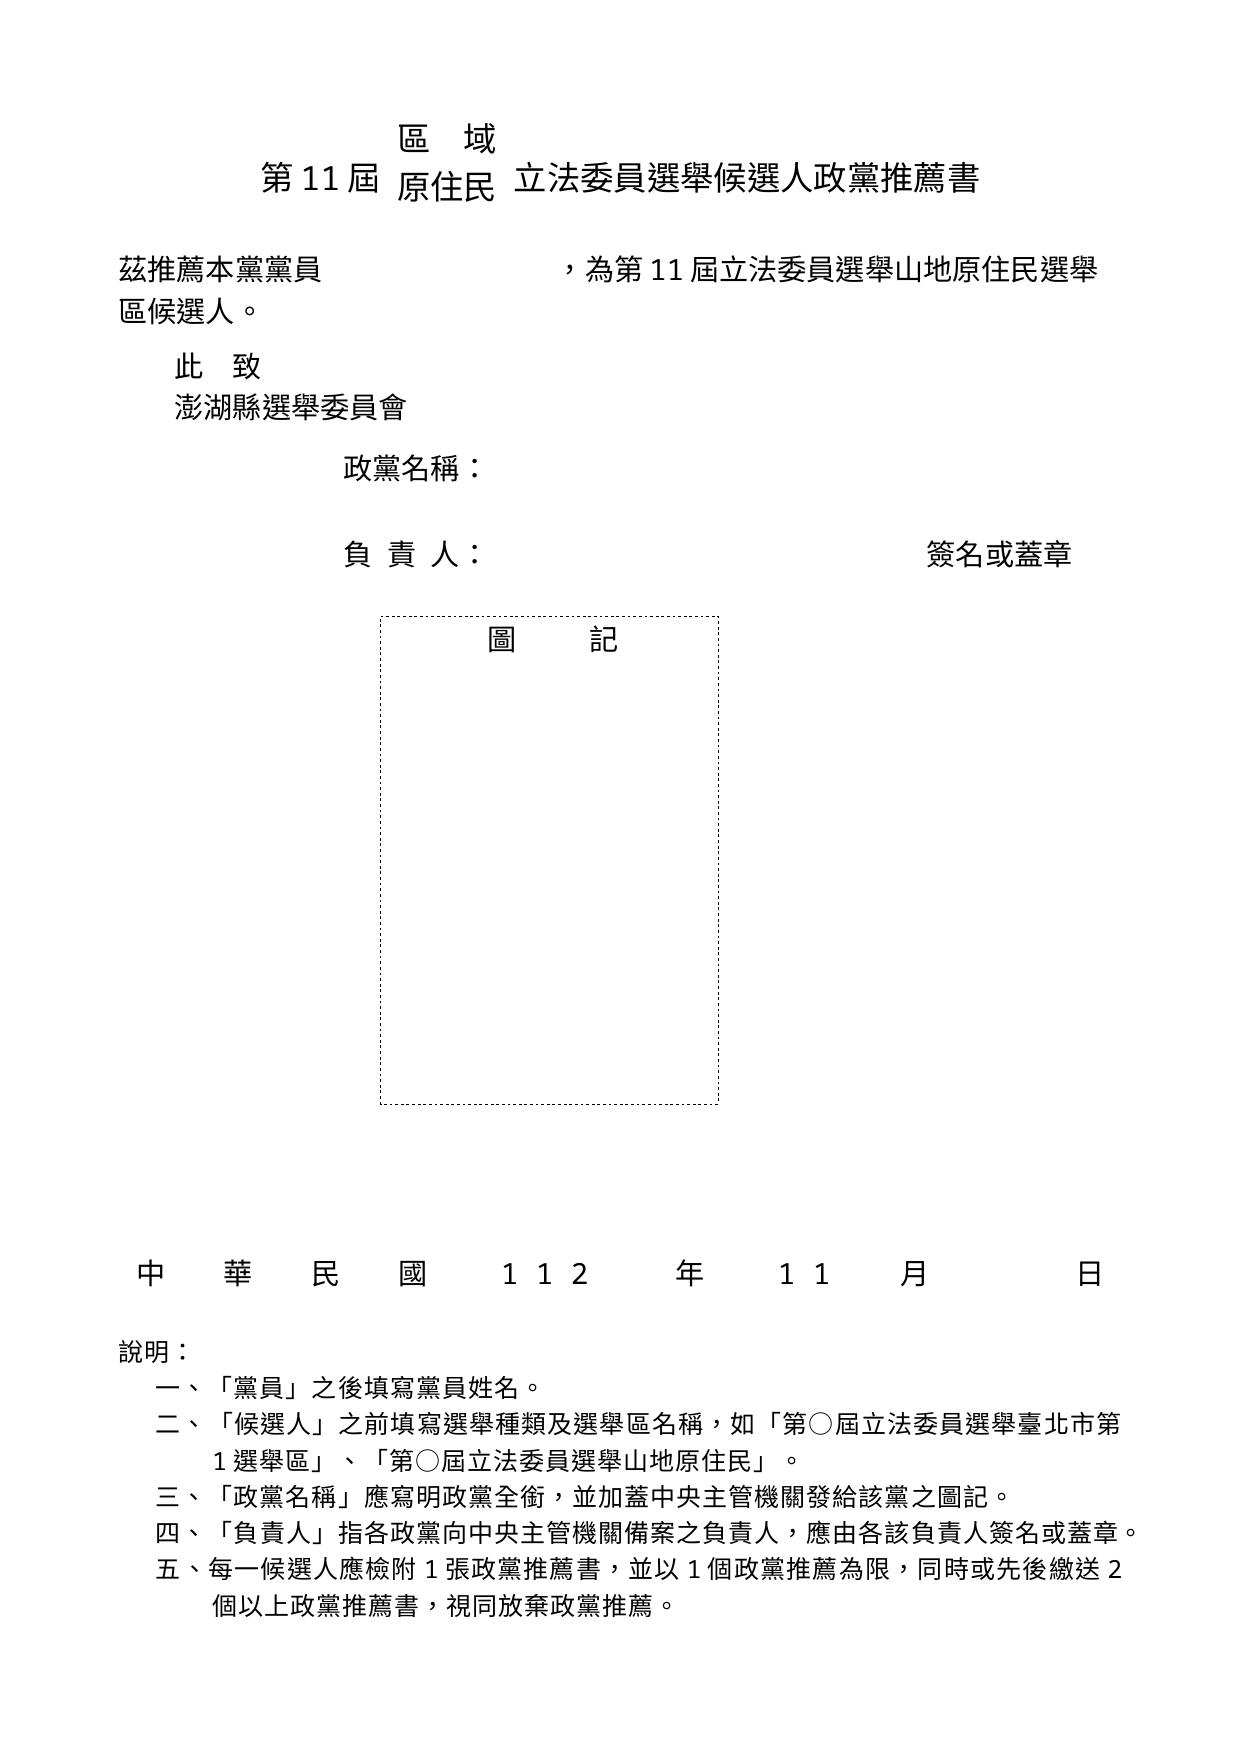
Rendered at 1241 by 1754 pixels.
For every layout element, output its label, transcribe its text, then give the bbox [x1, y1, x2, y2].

text 政黨名稱： [343, 446, 1122, 488]
text 三、「政黨名稱」應寫明政黨全銜，並加蓋中央主管機關發給該黨之圖記。 [156, 1477, 1122, 1513]
text 中 華 民 國 1 1 2 年 1 1 月 日 [118, 1250, 1122, 1293]
text 說明： [118, 1332, 1122, 1368]
text 二、「候選人」之前填寫選舉種類及選舉區名稱，如「第○屆立法委員選舉臺北市第1選舉區」、「第○屆立法委員選舉山地原住民」。 [156, 1405, 1122, 1477]
text 此 致 [174, 344, 1122, 386]
text 圖 記 [487, 631, 1122, 656]
text 五、每一候選人應檢附1張政黨推薦書，並以1個政黨推薦為限，同時或先後繳送2個以上政黨推薦書，視同放棄政黨推薦。 [156, 1550, 1122, 1622]
text 負 責 人： 簽名或蓋章 [343, 532, 1122, 574]
text 一、「黨員」之後填寫黨員姓名。 [156, 1368, 1122, 1405]
text 四、「負責人」指各政黨向中央主管機關備案之負責人，應由各該負責人簽名或蓋章。 [156, 1513, 1122, 1550]
text 澎湖縣選舉委員會 [174, 386, 1122, 427]
text 茲推薦本黨黨員 ，為第11屆立法委員選舉山地原住民選舉區候選人。 [118, 247, 1122, 331]
text 第11屆 區 域原住民 立法委員選舉候選人政黨推薦書 [118, 113, 1122, 209]
